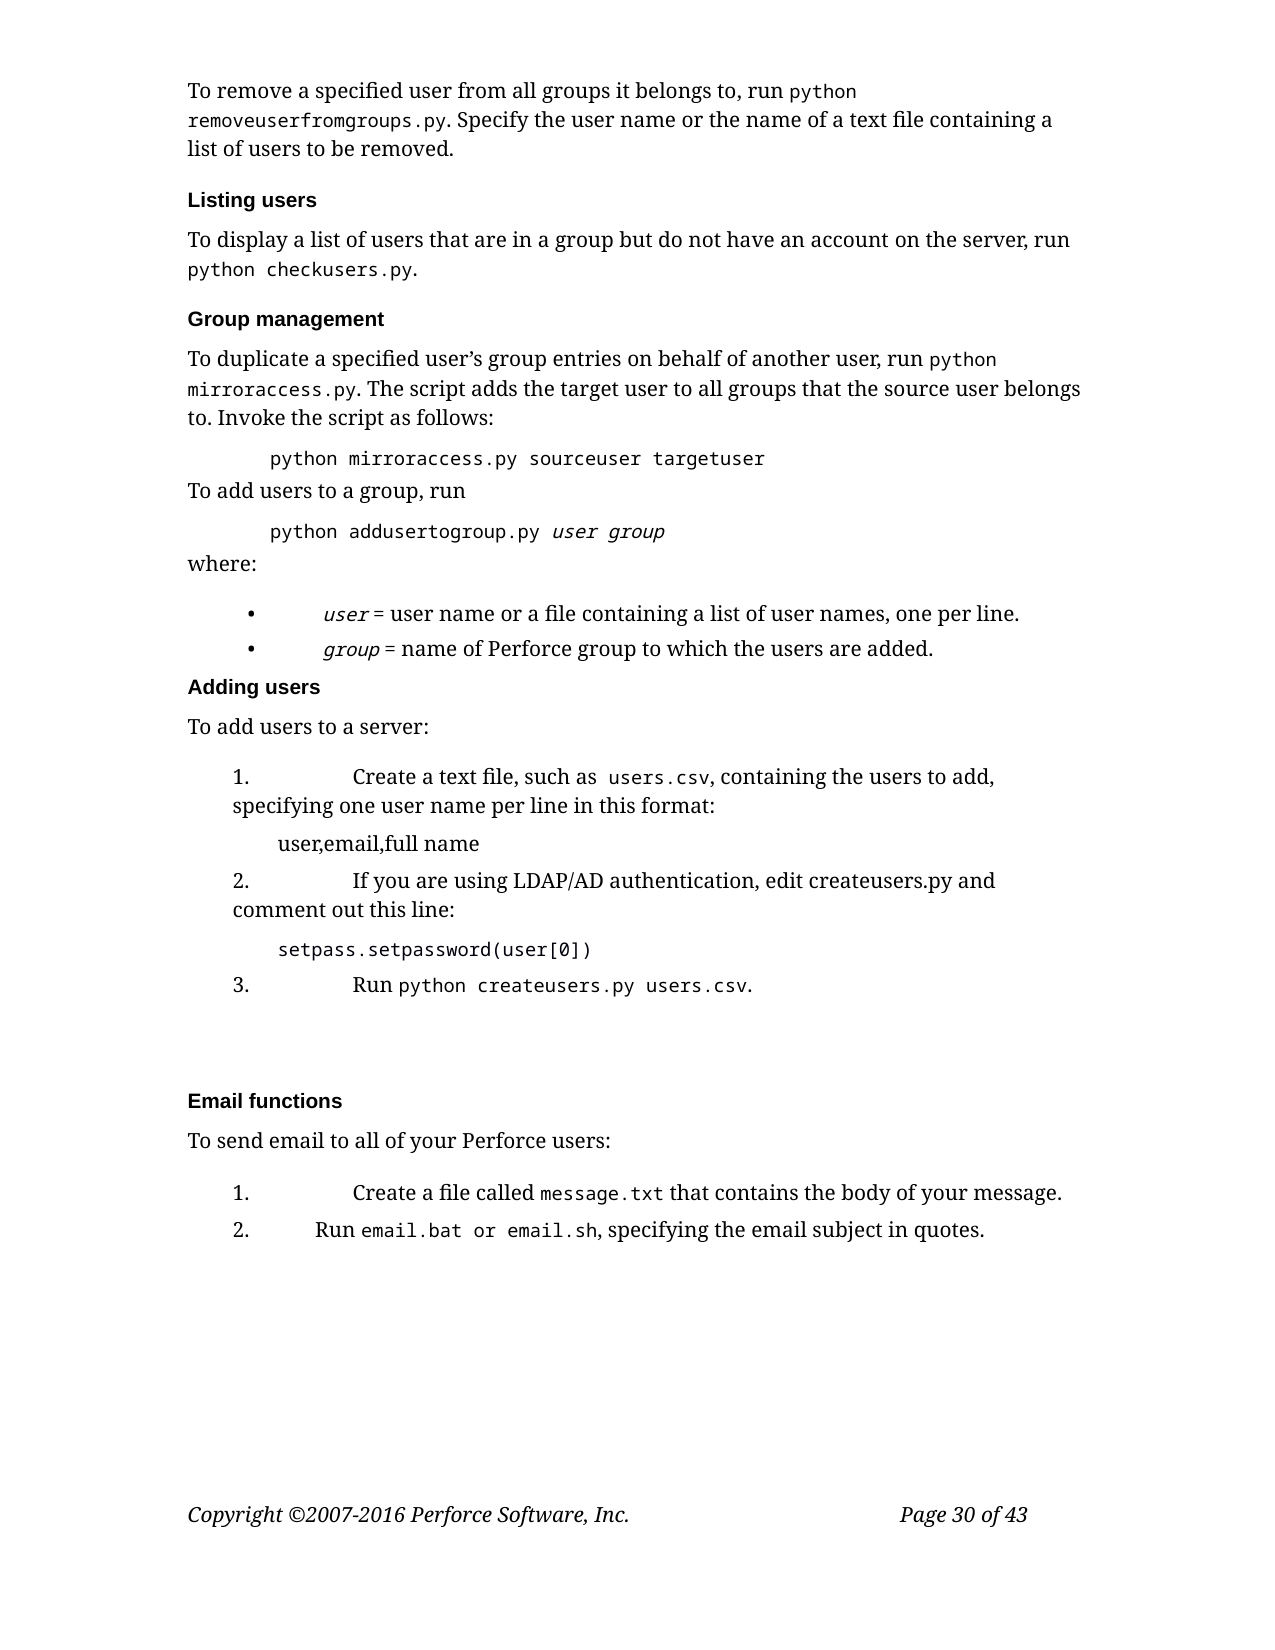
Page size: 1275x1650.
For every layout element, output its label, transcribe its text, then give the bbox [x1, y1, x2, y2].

text where: [187, 548, 1087, 577]
subtitle Adding users [187, 675, 1043, 699]
subtitle Group management [187, 307, 1043, 331]
list Run email.bat or email.sh, specifying the email subject in quotes. [232, 1214, 1087, 1244]
list If you are using LDAP/AD authentication, edit createusers.py and comment out this line: [232, 866, 1087, 924]
list Create a text file, such as users.csv, containing the users to add, specifying one user name per line in this format: [232, 761, 1087, 820]
text To display a list of users that are in a group but do not have an account on the server, run python checkusers.py. [187, 224, 1087, 282]
text To add users to a server: [187, 711, 1087, 741]
list Run python createusers.py users.csv. [232, 970, 1087, 999]
text user,email,full name [277, 828, 1087, 857]
text To send email to all of your Perforce users: [187, 1125, 1087, 1154]
text To duplicate a specified user’s group entries on behalf of another user, run python mirroraccess.py. The script adds the target user to all groups that the source user belongs to. Invoke the script as follows: [187, 344, 1087, 431]
text To remove a specified user from all groups it belongs to, run python removeuserfromgroups.py. Specify the user name or the name of a text file containing a list of users to be removed. [187, 75, 1087, 162]
list group = name of Perforce group to which the users are added. [247, 633, 1087, 662]
text python mirroraccess.py sourceuser targetuser [270, 444, 1087, 471]
subtitle Email functions [187, 1088, 1043, 1112]
text setpass.setpassword(user[0]) [277, 932, 1087, 961]
list user = user name or a file containing a list of user names, one per line. [247, 598, 1087, 627]
text To add users to a group, run [187, 475, 1087, 504]
text python addusertogroup.py user group [270, 517, 1087, 544]
subtitle Listing users [187, 187, 1043, 211]
list Create a file called message.txt that contains the body of your message. [232, 1177, 1087, 1206]
